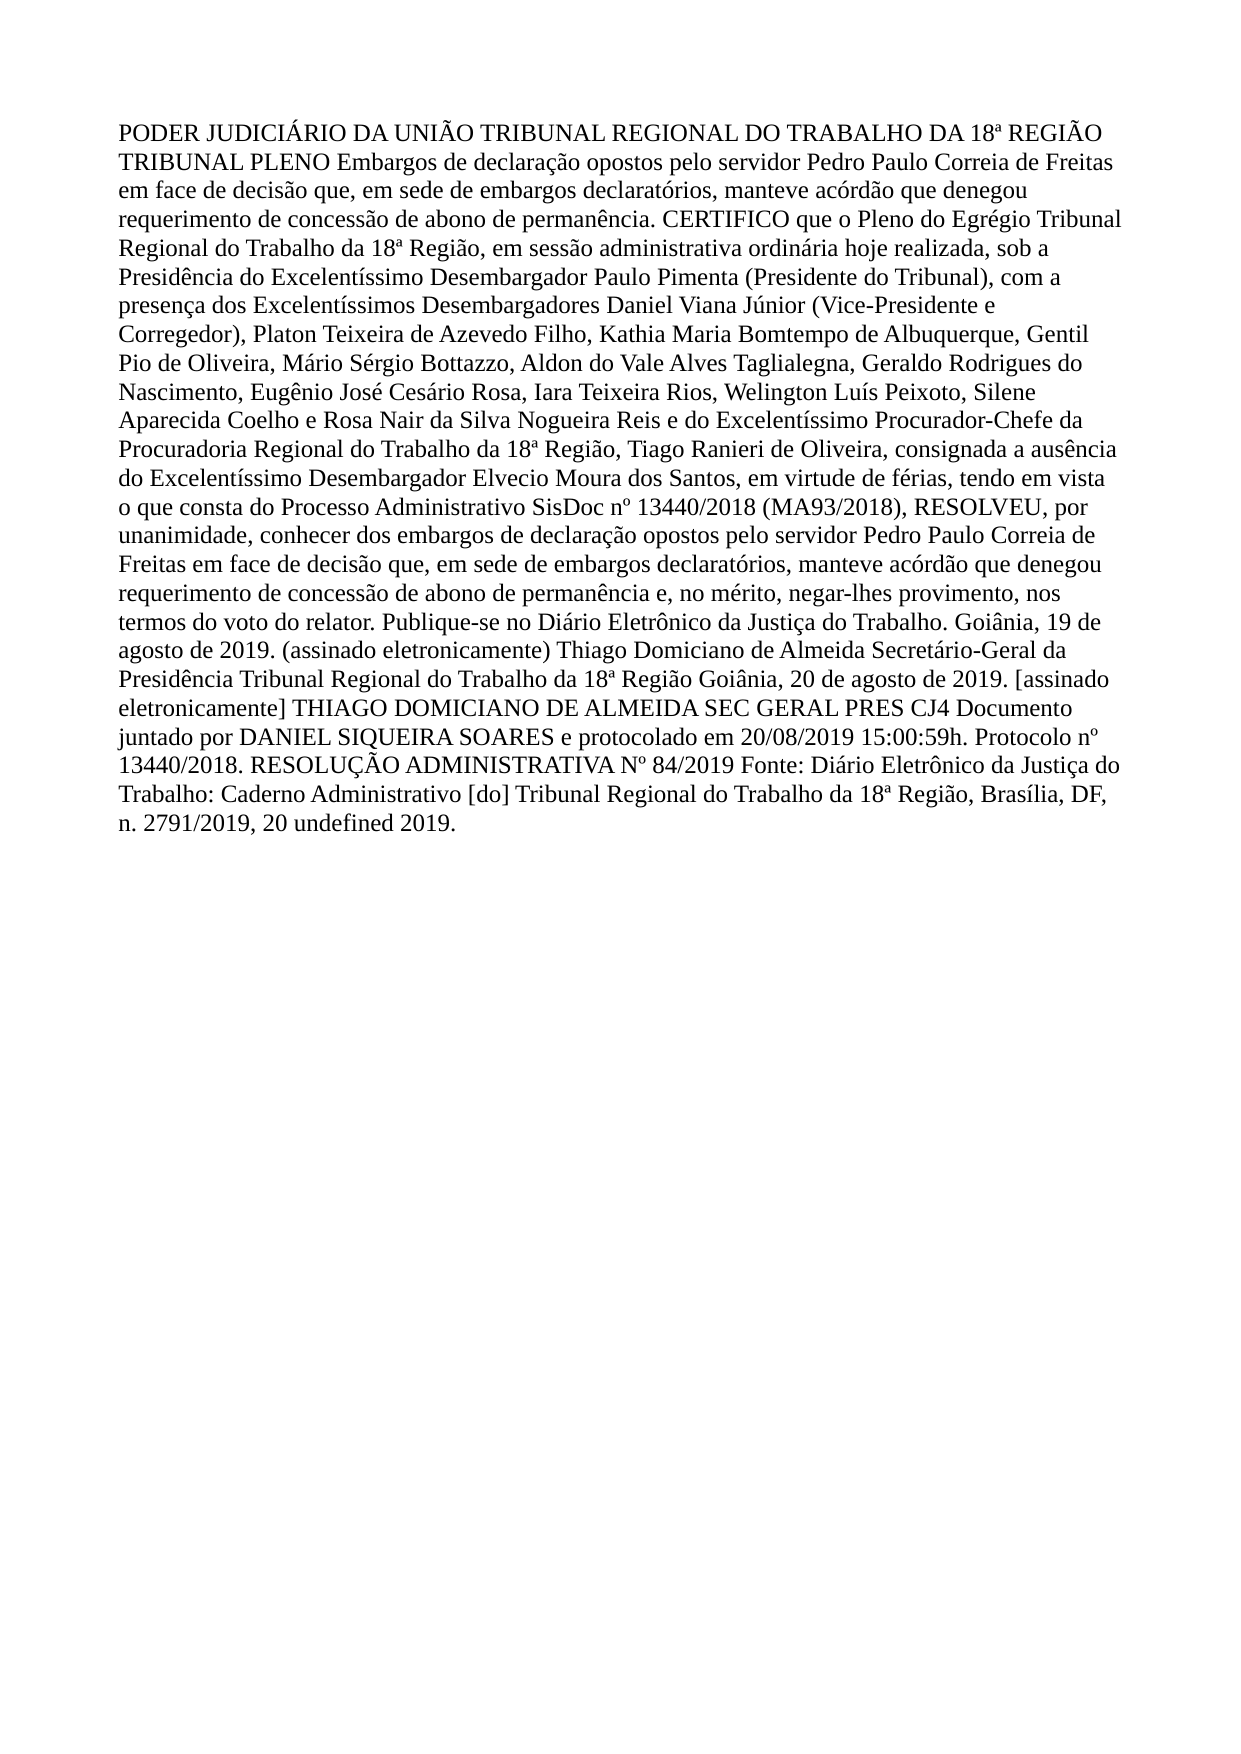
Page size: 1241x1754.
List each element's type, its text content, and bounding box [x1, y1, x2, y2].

text PODER JUDICIÁRIO DA UNIÃO TRIBUNAL REGIONAL DO TRABALHO DA 18ª REGIÃO TRIBUNAL PLENO Embargos de declaração opostos pelo servidor Pedro Paulo Correia de Freitas em face de decisão que, em sede de embargos declaratórios, manteve acórdão que denegou requerimento de concessão de abono de permanência. CERTIFICO que o Pleno do Egrégio Tribunal Regional do Trabalho da 18ª Região, em sessão administrativa ordinária hoje realizada, sob a Presidência do Excelentíssimo Desembargador Paulo Pimenta (Presidente do Tribunal), com a presença dos Excelentíssimos Desembargadores Daniel Viana Júnior (Vice-Presidente e Corregedor), Platon Teixeira de Azevedo Filho, Kathia Maria Bomtempo de Albuquerque, Gentil Pio de Oliveira, Mário Sérgio Bottazzo, Aldon do Vale Alves Taglialegna, Geraldo Rodrigues do Nascimento, Eugênio José Cesário Rosa, Iara Teixeira Rios, Welington Luís Peixoto, Silene Aparecida Coelho e Rosa Nair da Silva Nogueira Reis e do Excelentíssimo Procurador-Chefe da Procuradoria Regional do Trabalho da 18ª Região, Tiago Ranieri de Oliveira, consignada a ausência do Excelentíssimo Desembargador Elvecio Moura dos Santos, em virtude de férias, tendo em vista o que consta do Processo Administrativo SisDoc nº 13440/2018 (MA93/2018), RESOLVEU, por unanimidade, conhecer dos embargos de declaração opostos pelo servidor Pedro Paulo Correia de Freitas em face de decisão que, em sede de embargos declaratórios, manteve acórdão que denegou requerimento de concessão de abono de permanência e, no mérito, negar-lhes provimento, nos termos do voto do relator. Publique-se no Diário Eletrônico da Justiça do Trabalho. Goiânia, 19 de agosto de 2019. (assinado eletronicamente) Thiago Domiciano de Almeida Secretário-Geral da Presidência Tribunal Regional do Trabalho da 18ª Região Goiânia, 20 de agosto de 2019. [assinado eletronicamente] THIAGO DOMICIANO DE ALMEIDA SEC GERAL PRES CJ4 Documento juntado por DANIEL SIQUEIRA SOARES e protocolado em 20/08/2019 15:00:59h. Protocolo nº 13440/2018. RESOLUÇÃO ADMINISTRATIVA Nº 84/2019 Fonte: Diário Eletrônico da Justiça do Trabalho: Caderno Administrativo [do] Tribunal Regional do Trabalho da 18ª Região, Brasília, DF, n. 2791/2019, 20 undefined 2019. [118, 118, 1122, 837]
